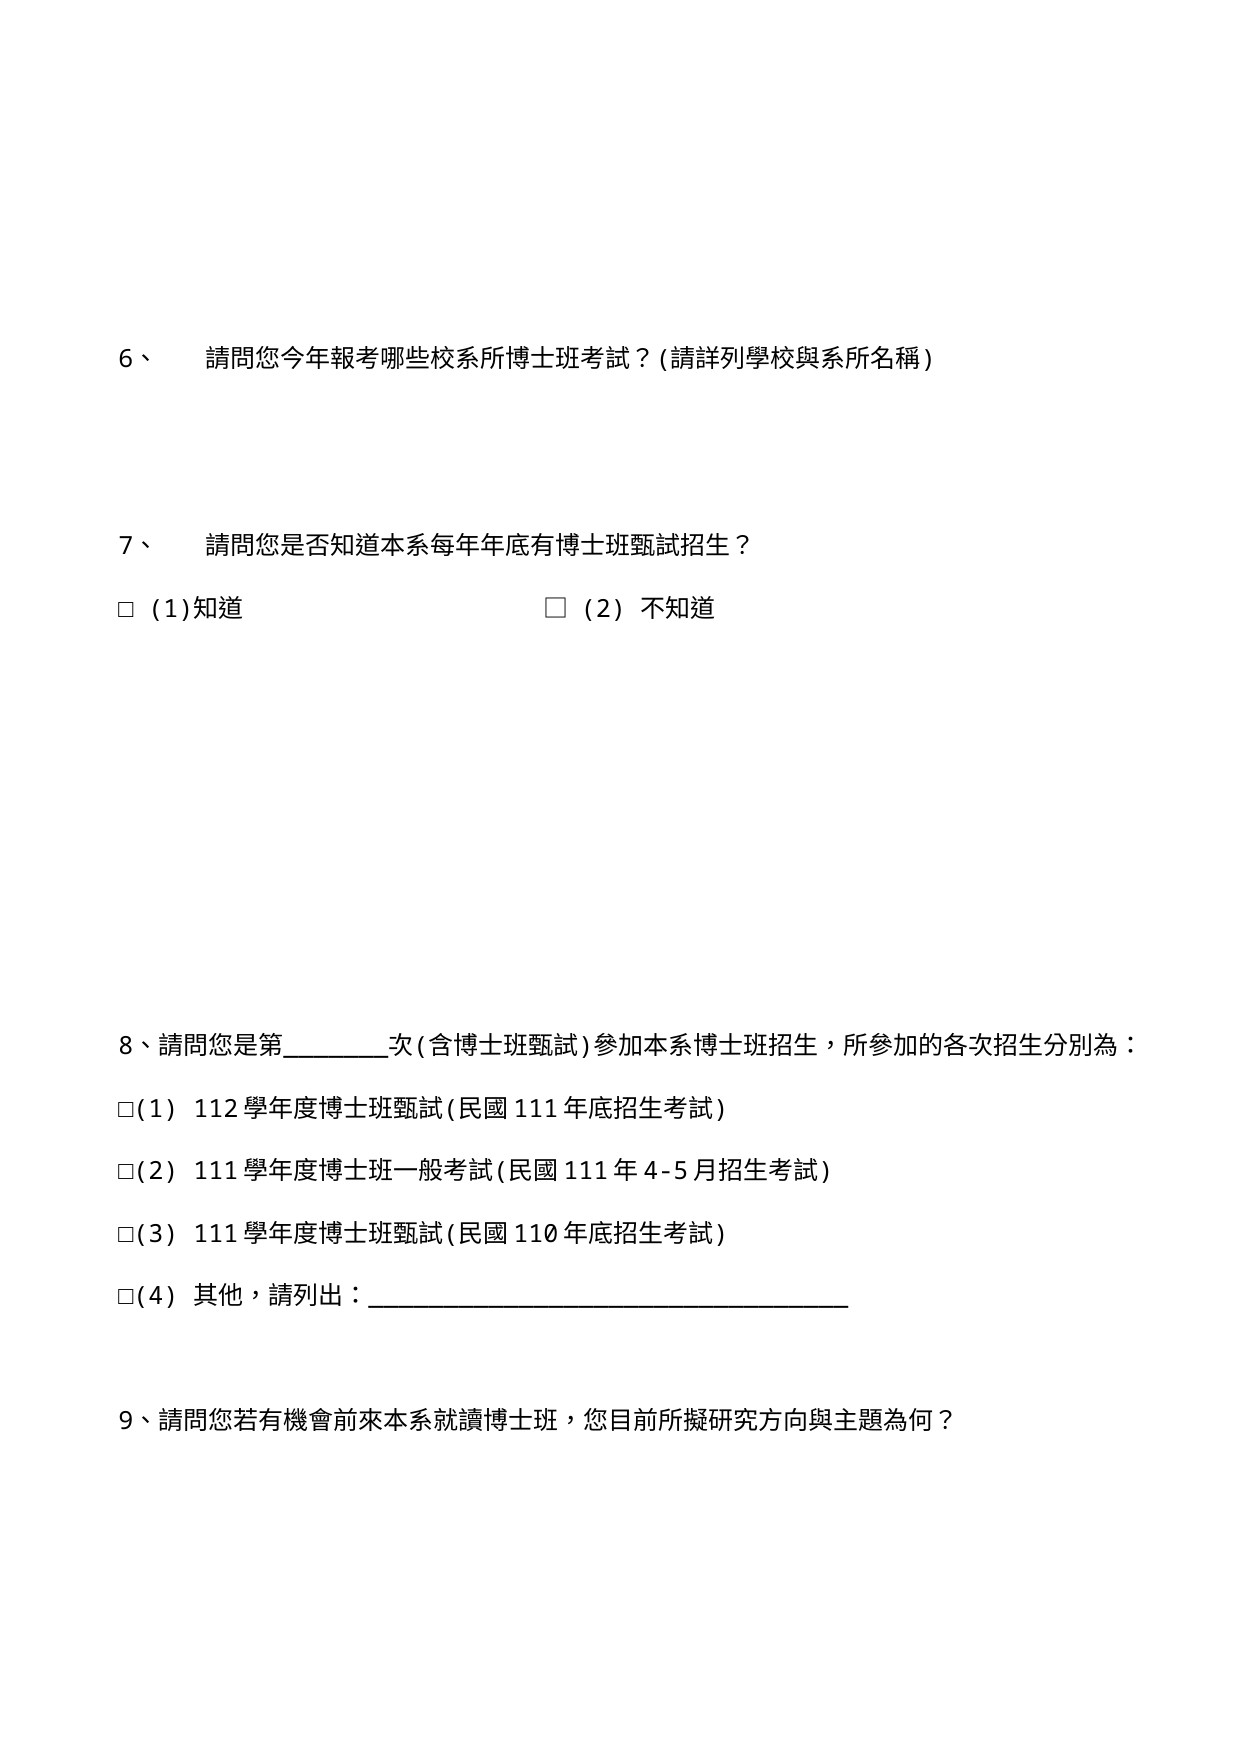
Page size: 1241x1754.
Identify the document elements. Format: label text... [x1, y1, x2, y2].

list 請問您今年報考哪些校系所博士班考試？(請詳列學校與系所名稱) [118, 314, 1122, 377]
text □(2) 111學年度博士班一般考試(民國111年4-5月招生考試) [118, 1127, 1122, 1189]
text 8、請問您是第_______次(含博士班甄試)參加本系博士班招生，所參加的各次招生分別為： [118, 1002, 1122, 1064]
text □ (1)知道 □ (2) 不知道 [118, 564, 1122, 627]
text □(1) 112學年度博士班甄試(民國111年底招生考試) [118, 1064, 1122, 1127]
text □(4) 其他，請列出：________________________________ [118, 1252, 1122, 1314]
text □(3) 111學年度博士班甄試(民國110年底招生考試) [118, 1189, 1122, 1252]
text 9、請問您若有機會前來本系就讀博士班，您目前所擬研究方向與主題為何？ [118, 1377, 1122, 1439]
list 請問您是否知道本系每年年底有博士班甄試招生？ [118, 502, 1122, 564]
